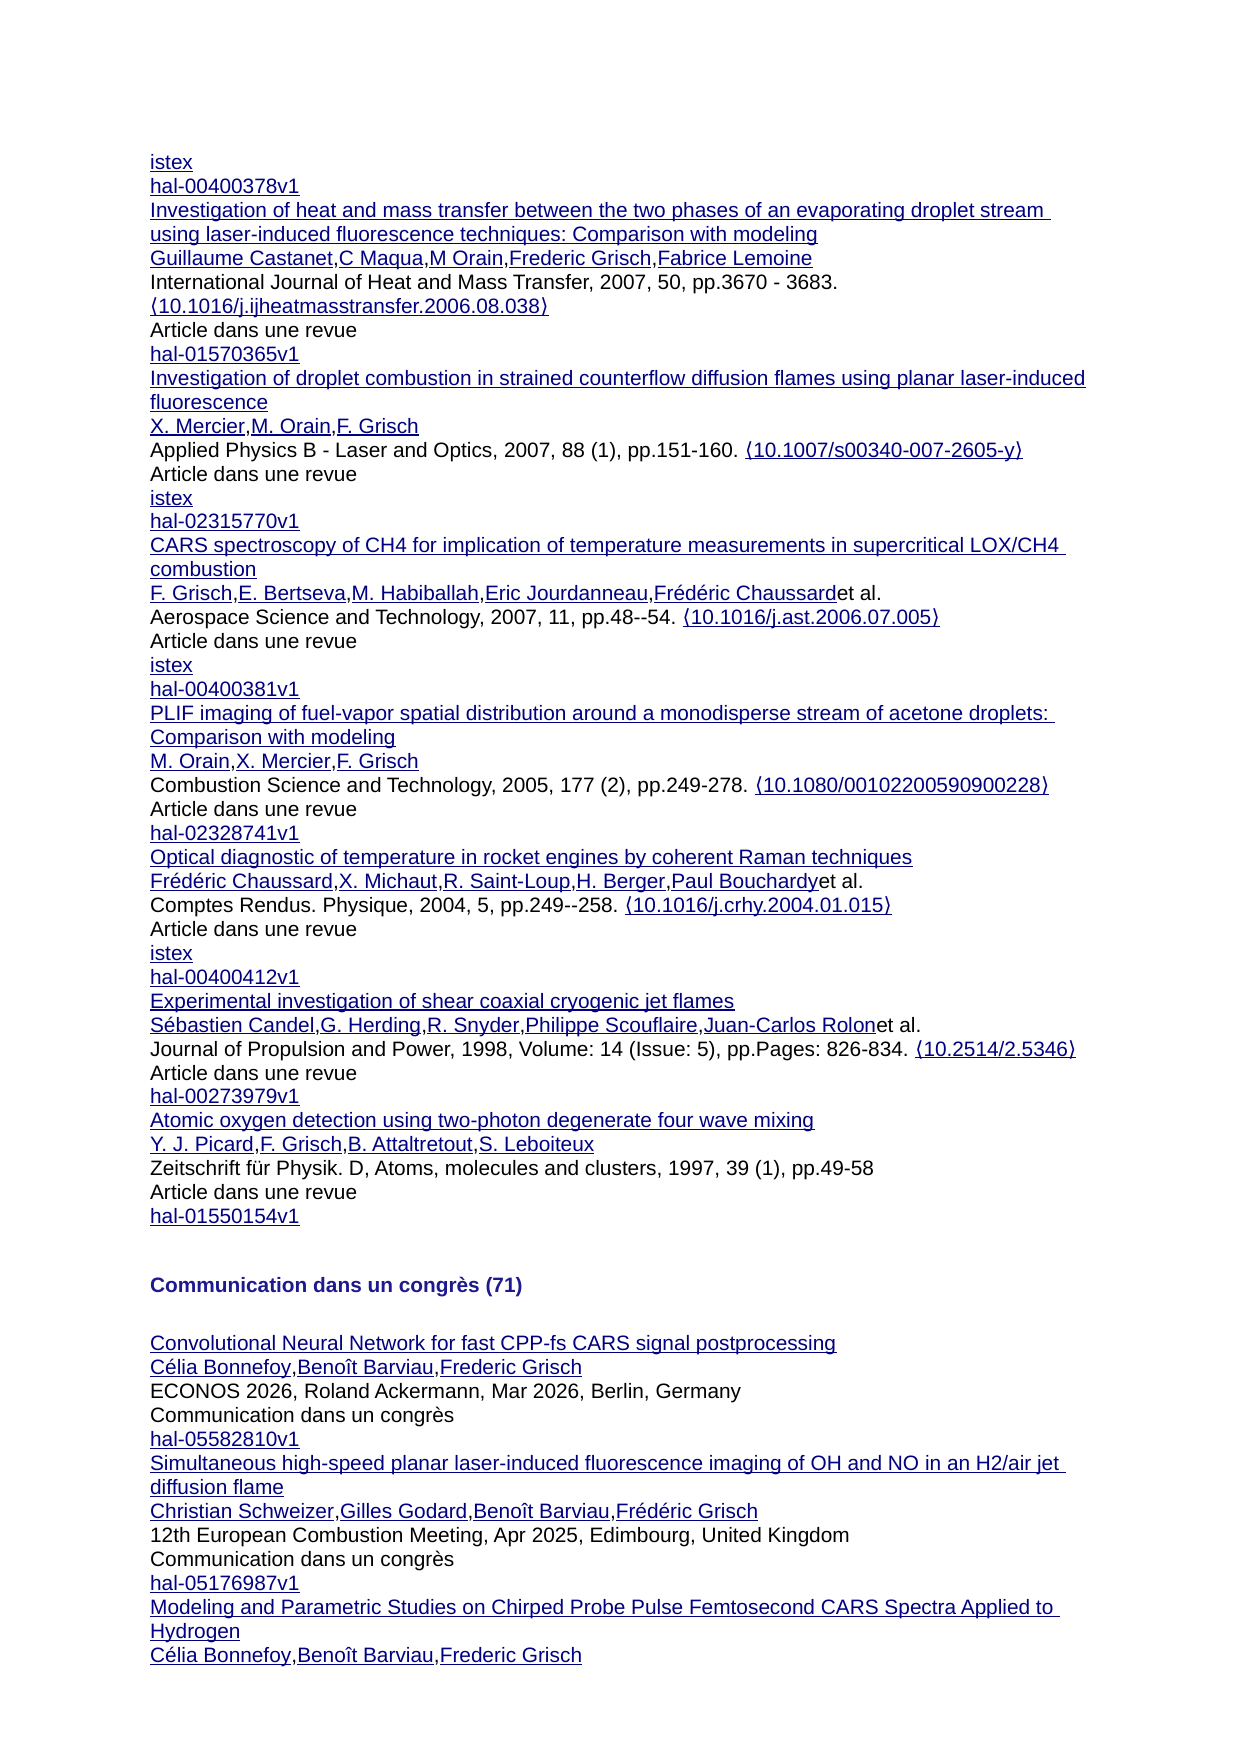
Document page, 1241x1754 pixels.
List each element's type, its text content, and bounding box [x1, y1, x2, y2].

table_cell Optical diagnostic of temperature in rocket engines by coherent Raman techniques Frédéric Chaussard,X. Michaut,R. Saint-Loup,H. Berger,Paul Bouchardyet al. Comptes Rendus. Physique, 2004, 5, pp.249--258. ⟨10.1016/j.crhy.2004.01.015⟩ Article dans une revue istex hal-00400412v1 [150, 845, 1090, 988]
table_cell Experimental investigation of shear coaxial cryogenic jet flames Sébastien Candel,G. Herding,R. Snyder,Philippe Scouflaire,Juan-Carlos Rolonet al. Journal of Propulsion and Power, 1998, Volume: 14 (Issue: 5), pp.Pages: 826-834. ⟨10.2514/2.5346⟩ Article dans une revue hal-00273979v1 [150, 989, 1090, 1108]
table_cell Atomic oxygen detection using two-photon degenerate four wave mixing Y. J. Picard,F. Grisch,B. Attaltretout,S. Leboiteux Zeitschrift für Physik. D, Atoms, molecules and clusters, 1997, 39 (1), pp.49-58 Article dans une revue hal-01550154v1 [150, 1108, 1090, 1228]
table_header Convolutional Neural Network for fast CPP-fs CARS signal postprocessing Célia Bonnefoy,Benoît Barviau,Frederic Grisch ECONOS 2026, Roland Ackermann, Mar 2026, Berlin, Germany Communication dans un congrès hal-05582810v1 [150, 1331, 1090, 1451]
table_cell Simultaneous high-speed planar laser-induced fluorescence imaging of OH and NO in an H2/air jet diffusion flame Christian Schweizer,Gilles Godard,Benoît Barviau,Frédéric Grisch 12th European Combustion Meeting, Apr 2025, Edimbourg, United Kingdom Communication dans un congrès hal-05176987v1 [150, 1451, 1090, 1595]
subtitle Communication dans un congrès (71) [150, 1273, 1090, 1297]
table_cell PLIF imaging of fuel-vapor spatial distribution around a monodisperse stream of acetone droplets: Comparison with modeling M. Orain,X. Mercier,F. Grisch Combustion Science and Technology, 2005, 177 (2), pp.249-278. ⟨10.1080/00102200590900228⟩ Article dans une revue hal-02328741v1 [150, 701, 1090, 845]
table_cell Investigation of droplet combustion in strained counterflow diffusion flames using planar laser-induced fluorescence X. Mercier,M. Orain,F. Grisch Applied Physics B - Laser and Optics, 2007, 88 (1), pp.151-160. ⟨10.1007/s00340-007-2605-y⟩ Article dans une revue istex hal-02315770v1 [150, 366, 1090, 533]
table_cell istex hal-00400378v1 [150, 150, 1090, 198]
table_cell CARS spectroscopy of CH4 for implication of temperature measurements in supercritical LOX/CH4 combustion F. Grisch,E. Bertseva,M. Habiballah,Eric Jourdanneau,Frédéric Chaussardet al. Aerospace Science and Technology, 2007, 11, pp.48--54. ⟨10.1016/j.ast.2006.07.005⟩ Article dans une revue istex hal-00400381v1 [150, 533, 1090, 701]
table_cell Investigation of heat and mass transfer between the two phases of an evaporating droplet stream using laser-induced fluorescence techniques: Comparison with modeling Guillaume Castanet,C Maqua,M Orain,Frederic Grisch,Fabrice Lemoine International Journal of Heat and Mass Transfer, 2007, 50, pp.3670 - 3683. ⟨10.1016/j.ijheatmasstransfer.2006.08.038⟩ Article dans une revue hal-01570365v1 [150, 198, 1090, 366]
table_cell Modeling and Parametric Studies on Chirped Probe Pulse Femtosecond CARS Spectra Applied to Hydrogen Célia Bonnefoy,Benoît Barviau,Frederic Grisch [150, 1595, 1090, 1667]
